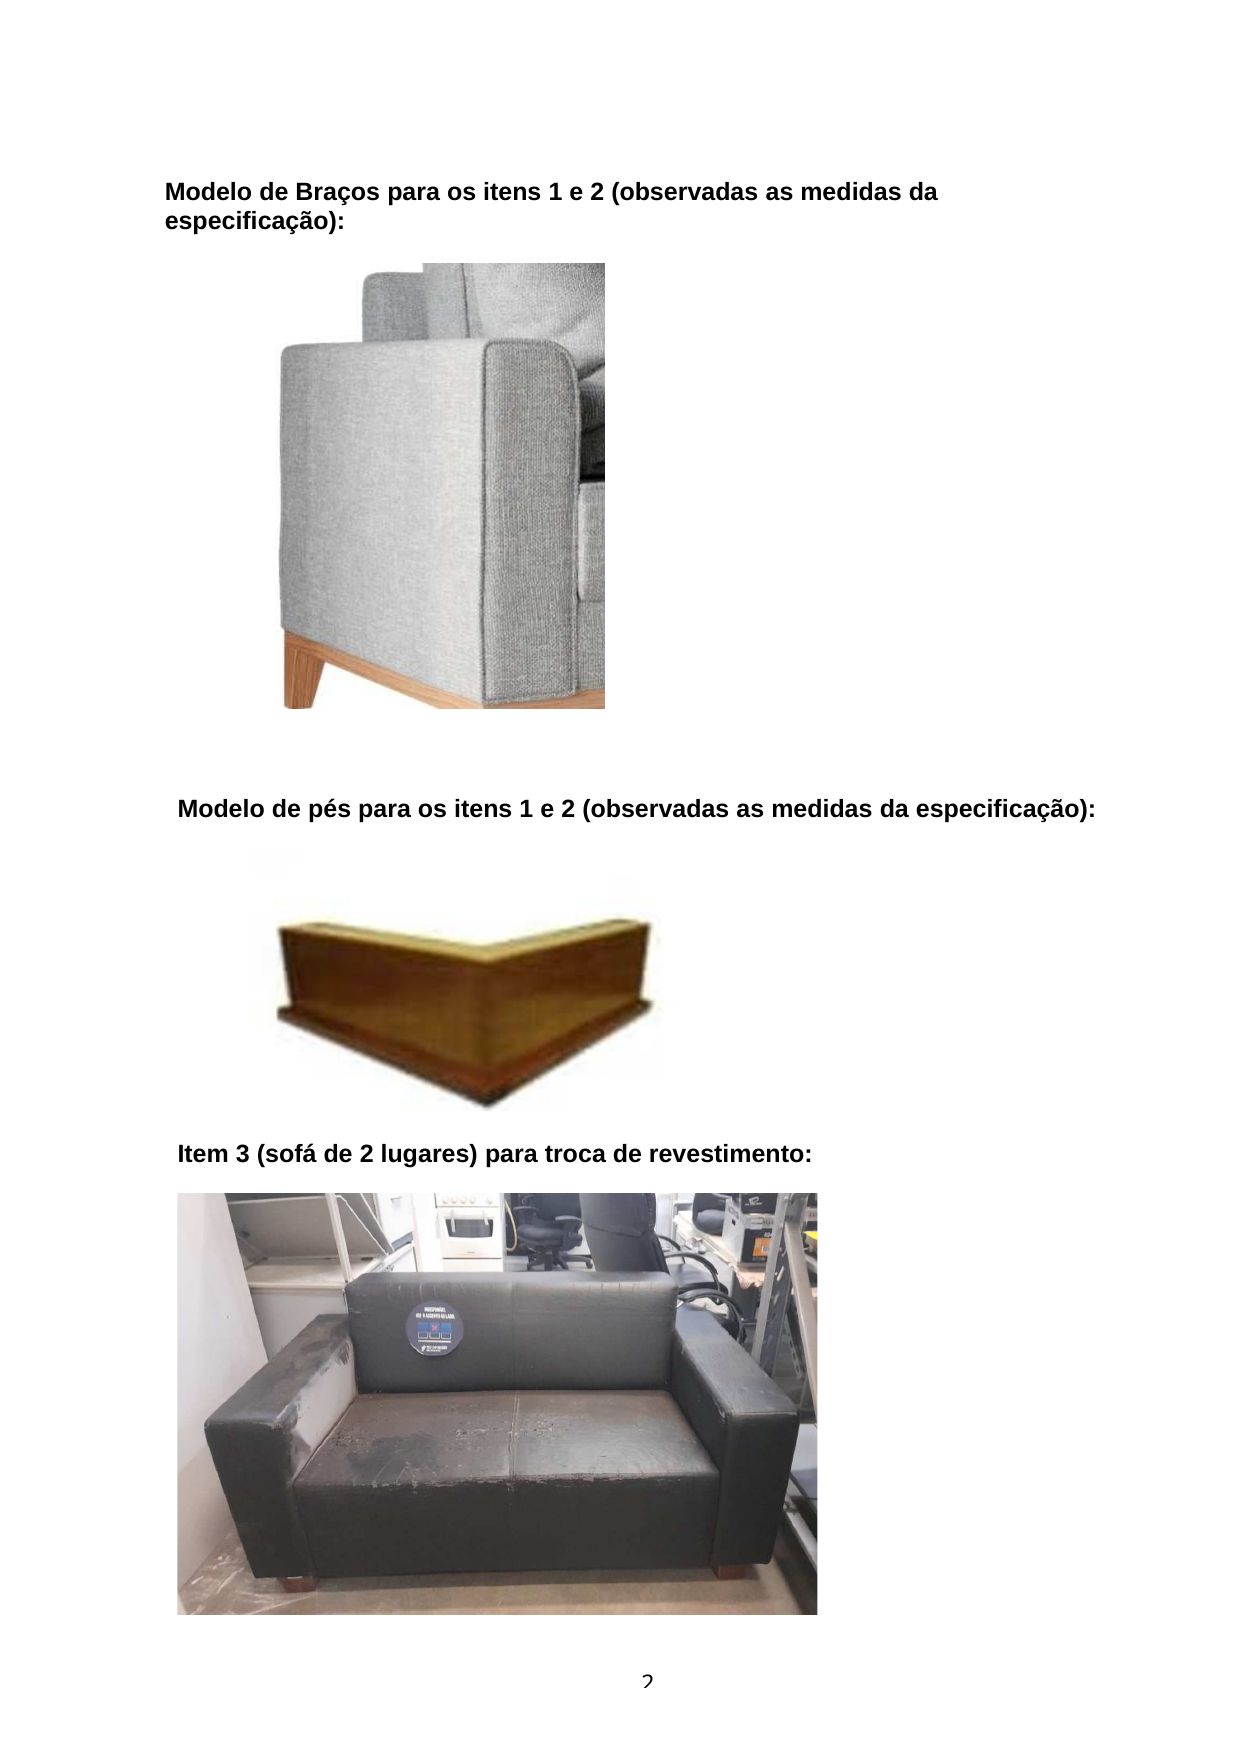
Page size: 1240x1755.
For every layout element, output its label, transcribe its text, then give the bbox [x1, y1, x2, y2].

text Modelo de pés para os itens 1 e 2 (observadas as medidas da especificação): [177, 793, 1139, 822]
subtitle Modelo de Braços para os itens 1 e 2 (observadas as medidas da especificação): [164, 177, 1107, 235]
subtitle Item 3 (sofá de 2 lugares) para troca de revestimento: [177, 1139, 1139, 1168]
